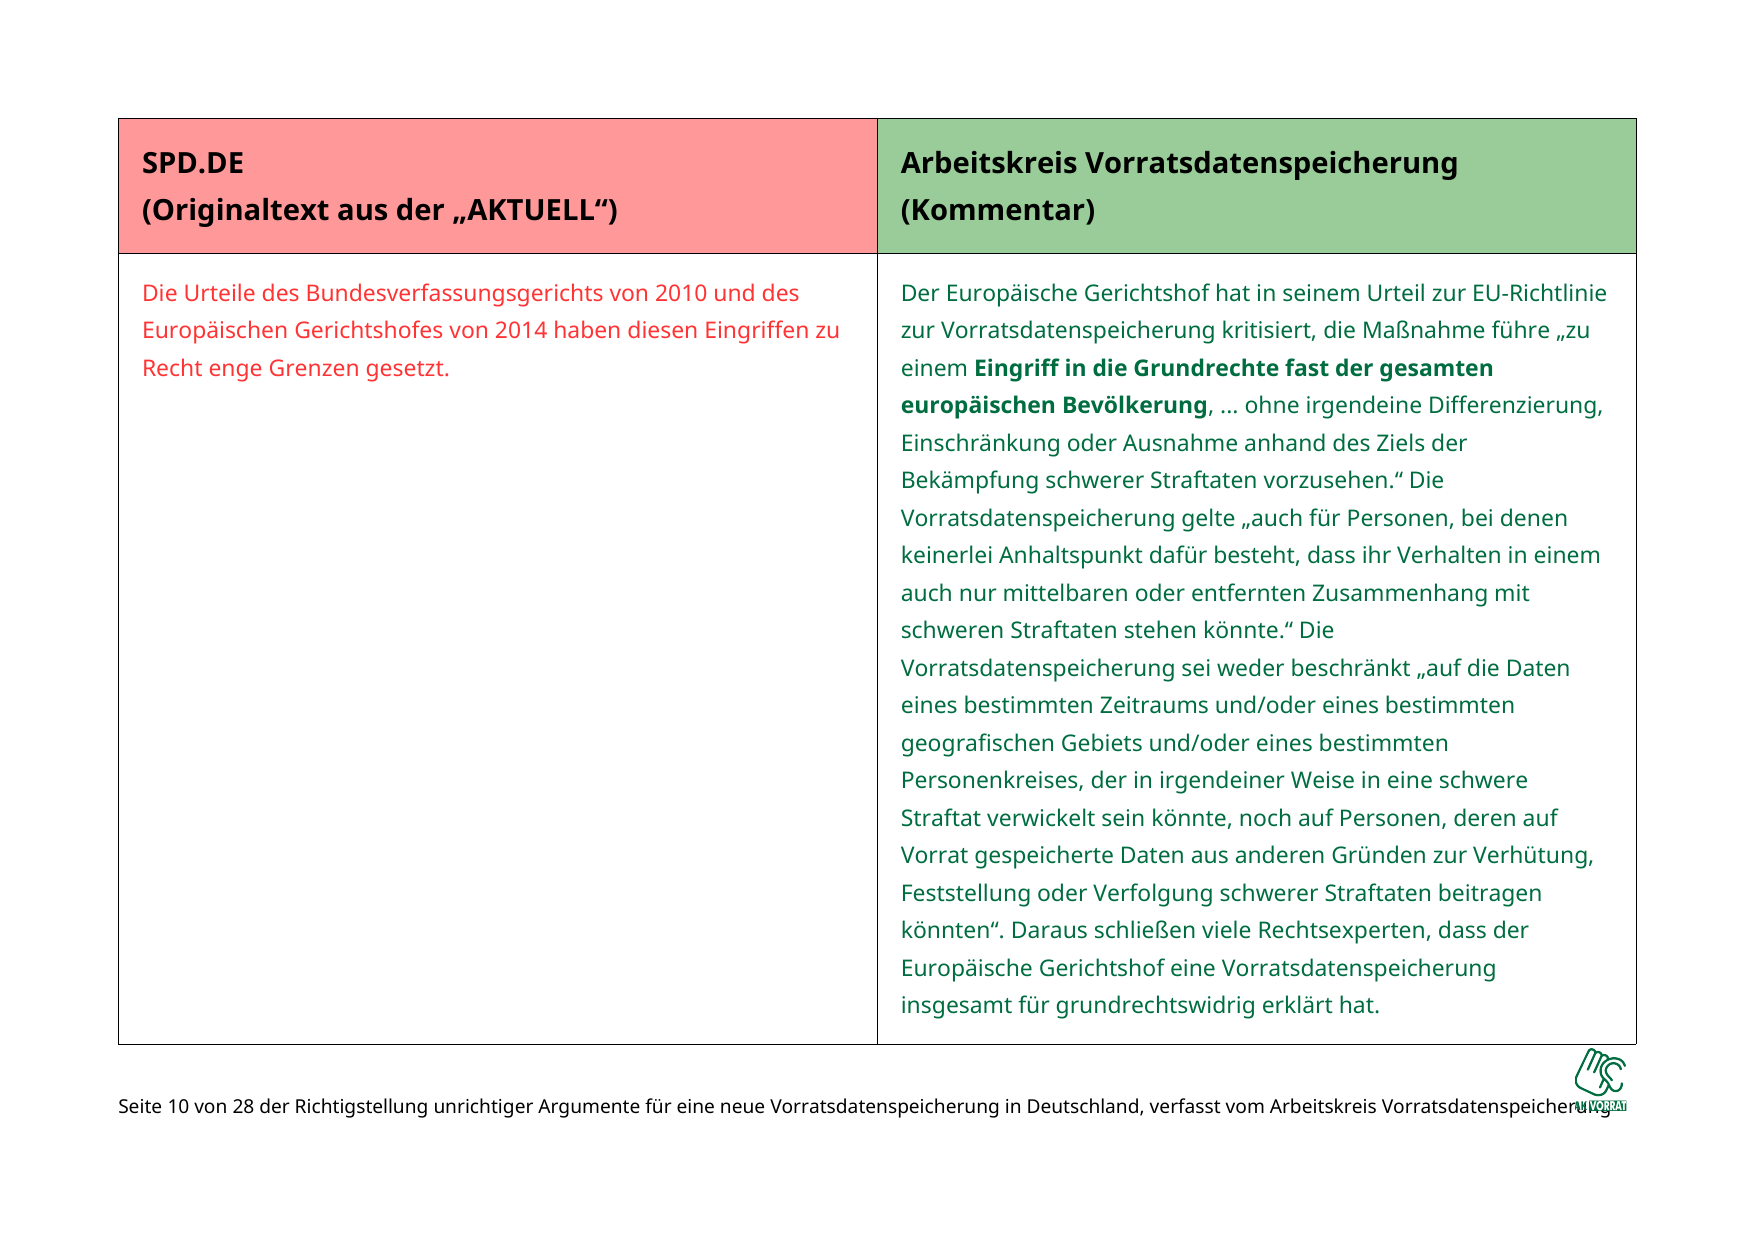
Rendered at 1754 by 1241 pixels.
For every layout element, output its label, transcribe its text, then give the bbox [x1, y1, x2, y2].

table_header SPD.DE (Originaltext aus der „AKTUELL“) [119, 119, 877, 253]
table_cell Die Urteile des Bundesverfassungsgerichts von 2010 und des Europäischen Gerichtshofes von 2014 haben diesen Eingriffen zu Recht enge Grenzen gesetzt. [119, 254, 877, 1044]
picture [1575, 1048, 1627, 1111]
table_cell Der Europäische Gerichtshof hat in seinem Urteil zur EU-Richtlinie zur Vorratsdatenspeicherung kritisiert, die Maßnahme führe „zu einem Eingriff in die Grundrechte fast der gesamten europäischen Bevölkerung, ... ohne irgendeine Differenzierung, Einschränkung oder Ausnahme anhand des Ziels der Bekämpfung schwerer Straftaten vorzusehen.“ Die Vorratsdatenspeicherung gelte „auch für Personen, bei denen keinerlei Anhaltspunkt dafür besteht, dass ihr Verhalten in einem auch nur mittelbaren oder entfernten Zusammenhang mit schweren Straftaten stehen könnte.“ Die Vorratsdatenspeicherung sei weder beschränkt „auf die Daten eines bestimmten Zeitraums und/oder eines bestimmten geografischen Gebiets und/oder eines bestimmten Personenkreises, der in irgendeiner Weise in eine schwere Straftat verwickelt sein könnte, noch auf Personen, deren auf Vorrat gespeicherte Daten aus anderen Gründen zur Verhütung, Feststellung oder Verfolgung schwerer Straftaten beitragen könnten“. Daraus schließen viele Rechtsexperten, dass der Europäische Gerichtshof eine Vorratsdatenspeicherung insgesamt für grundrechtswidrig erklärt hat. [878, 254, 1636, 1044]
table_header Arbeitskreis Vorratsdatenspeicherung (Kommentar) [878, 119, 1636, 253]
